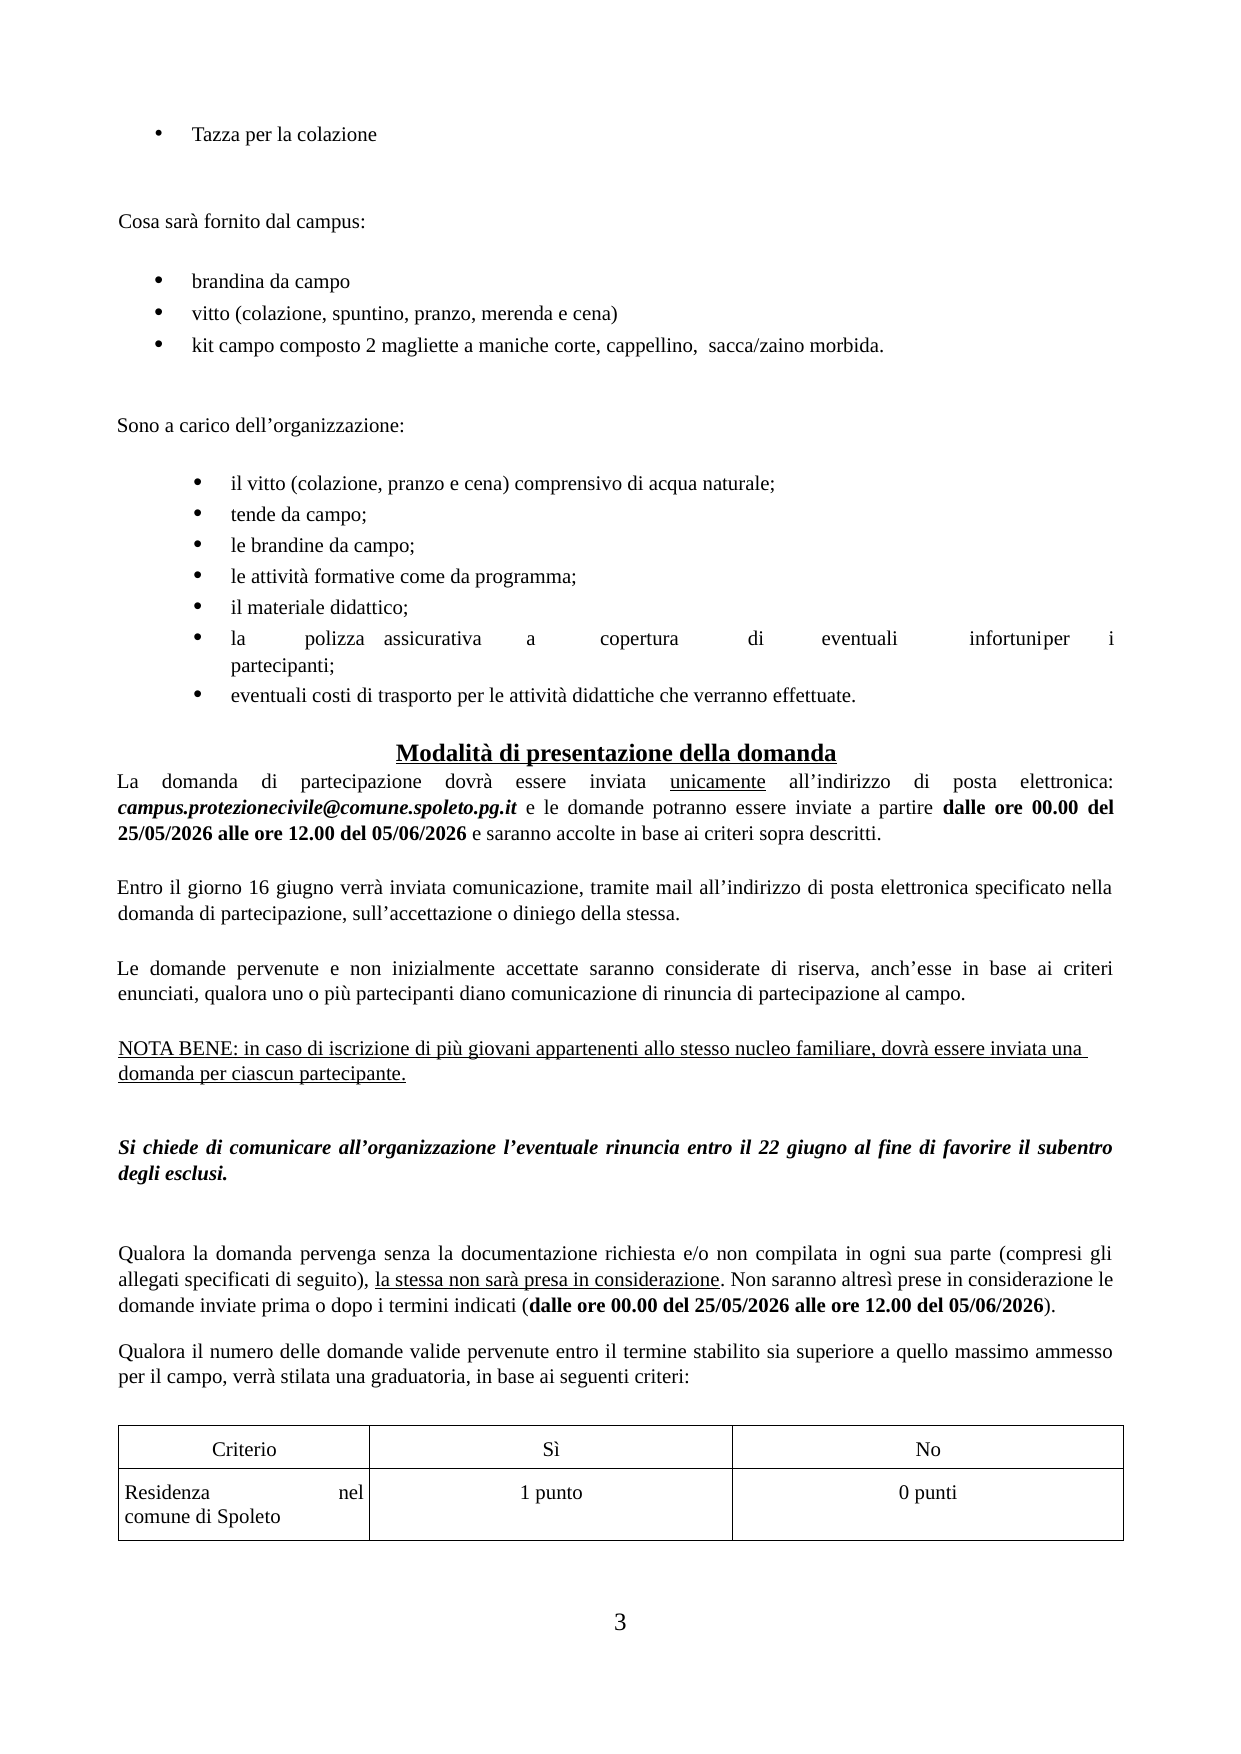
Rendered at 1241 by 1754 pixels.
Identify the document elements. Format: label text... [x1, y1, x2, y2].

table_header No [733, 1426, 1123, 1468]
text Qualora il numero delle domande valide pervenute entro il termine stabilito sia superiore a quello massimo ammesso per il campo, verrà stilata una graduatoria, in base ai seguenti criteri: [118, 1338, 1114, 1388]
list le brandine da campo; [193, 529, 1114, 558]
list kit campo composto 2 magliette a maniche corte, cappellino, sacca/zaino morbida. [154, 329, 1119, 358]
list vitto (colazione, spuntino, pranzo, merenda e cena) [154, 297, 1119, 326]
table_header Sì [370, 1426, 732, 1468]
text Entro il giorno 16 giugno verrà inviata comunicazione, tramite mail all’indirizzo di posta elettronica specificato nella domanda di partecipazione, sull’accettazione o diniego della stessa. [117, 875, 1114, 924]
text Modalità di presentazione della domanda [118, 738, 1114, 766]
table_cell 0 punti [733, 1469, 1123, 1540]
text Cosa sarà fornito dal campus: [118, 209, 1119, 233]
text NOTA BENE: in caso di iscrizione di più giovani appartenenti allo stesso nucleo familiare, dovrà essere inviata una domanda per ciascun partecipante. [118, 1036, 1122, 1085]
list le attività formative come da programma; [193, 560, 1114, 589]
list tende da campo; [193, 498, 1114, 527]
list Tazza per la colazione [154, 118, 1119, 147]
table_cell 1 punto [370, 1469, 732, 1540]
list il materiale didattico; [193, 591, 1114, 620]
list la polizza assicurativa a copertura di eventuali infortuni per i partecipanti; [193, 622, 1114, 677]
list il vitto (colazione, pranzo e cena) comprensivo di acqua naturale; [193, 467, 1114, 496]
text Qualora la domanda pervenga senza la documentazione richiesta e/o non compilata in ogni sua parte (compresi gli allegati specificati di seguito), la stessa non sarà presa in considerazione. Non saranno altresì prese in considerazione le domande inviate prima o dopo i termini indicati (dalle ore 00.00 del 25/05/2026 alle ore 12.00 del 05/06/2026). [118, 1241, 1114, 1317]
list eventuali costi di trasporto per le attività didattiche che verranno effettuate. [193, 679, 1114, 707]
list Si chiede di comunicare all’organizzazione l’eventuale rinuncia entro il 22 giugno al fine di favorire il subentro degli esclusi. [83, 1134, 1116, 1184]
text Le domande pervenute e non inizialmente accettate saranno considerate di riserva, anch’esse in base ai criteri enunciati, qualora uno o più partecipanti diano comunicazione di rinuncia di partecipazione al campo. [117, 956, 1114, 1005]
table_cell Residenza nel comune di Spoleto [119, 1469, 369, 1540]
text La domanda di partecipazione dovrà essere inviata unicamente all’indirizzo di posta elettronica: campus.protezionecivile@comune.spoleto.pg.it e le domande potranno essere inviate a partire dalle ore 00.00 del 25/05/2026 alle ore 12.00 del 05/06/2026 e saranno accolte in base ai criteri sopra descritti. [117, 769, 1114, 845]
text Sono a carico dell’organizzazione: [117, 413, 1114, 437]
table_header Criterio [119, 1426, 369, 1468]
list brandina da campo [154, 266, 1119, 294]
